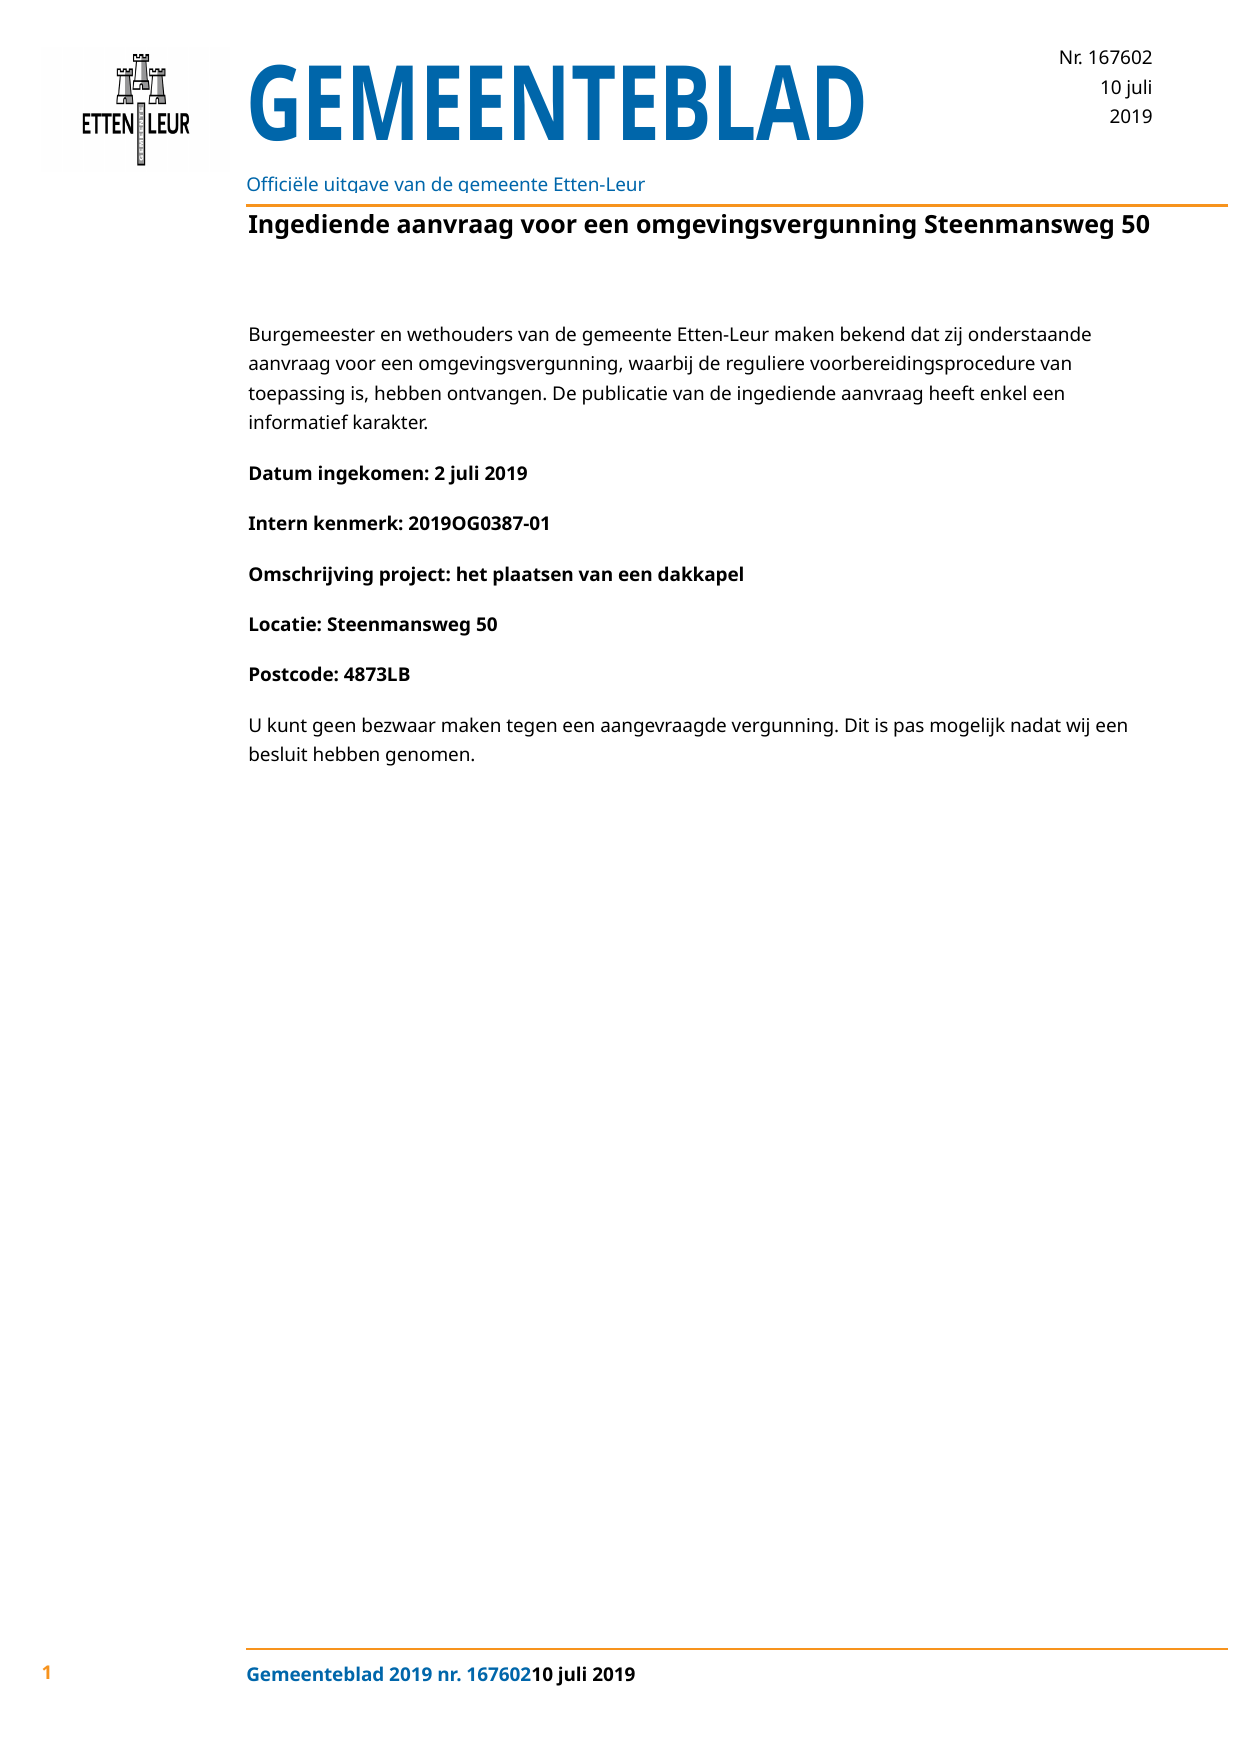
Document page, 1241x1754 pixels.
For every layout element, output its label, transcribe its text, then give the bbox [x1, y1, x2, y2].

text Locatie: Steenmansweg 50 [248, 611, 1152, 637]
text Burgemeester en wethouders van de gemeente Etten-Leur maken bekend dat zij onderstaande aanvraag voor een omgevingsvergunning, waarbij de reguliere voorbereidingsprocedure van toepassing is, hebben ontvangen. De publicatie van de ingediende aanvraag heeft enkel een informatief karakter. [248, 321, 1152, 435]
text Omschrijving project: het plaatsen van een dakkapel [248, 561, 1152, 586]
text Intern kenmerk: 2019OG0387-01 [248, 510, 1152, 536]
text Datum ingekomen: 2 juli 2019 [248, 460, 1152, 486]
text Postcode: 4873LB [248, 662, 1152, 687]
picture [41, 47, 231, 172]
text Ingediende aanvraag voor een omgevingsvergunning Steenmansweg 50 [248, 207, 1152, 241]
text U kunt geen bezwaar maken tegen een aangevraagde vergunning. Dit is pas mogelijk nadat wij een besluit hebben genomen. [248, 712, 1152, 767]
